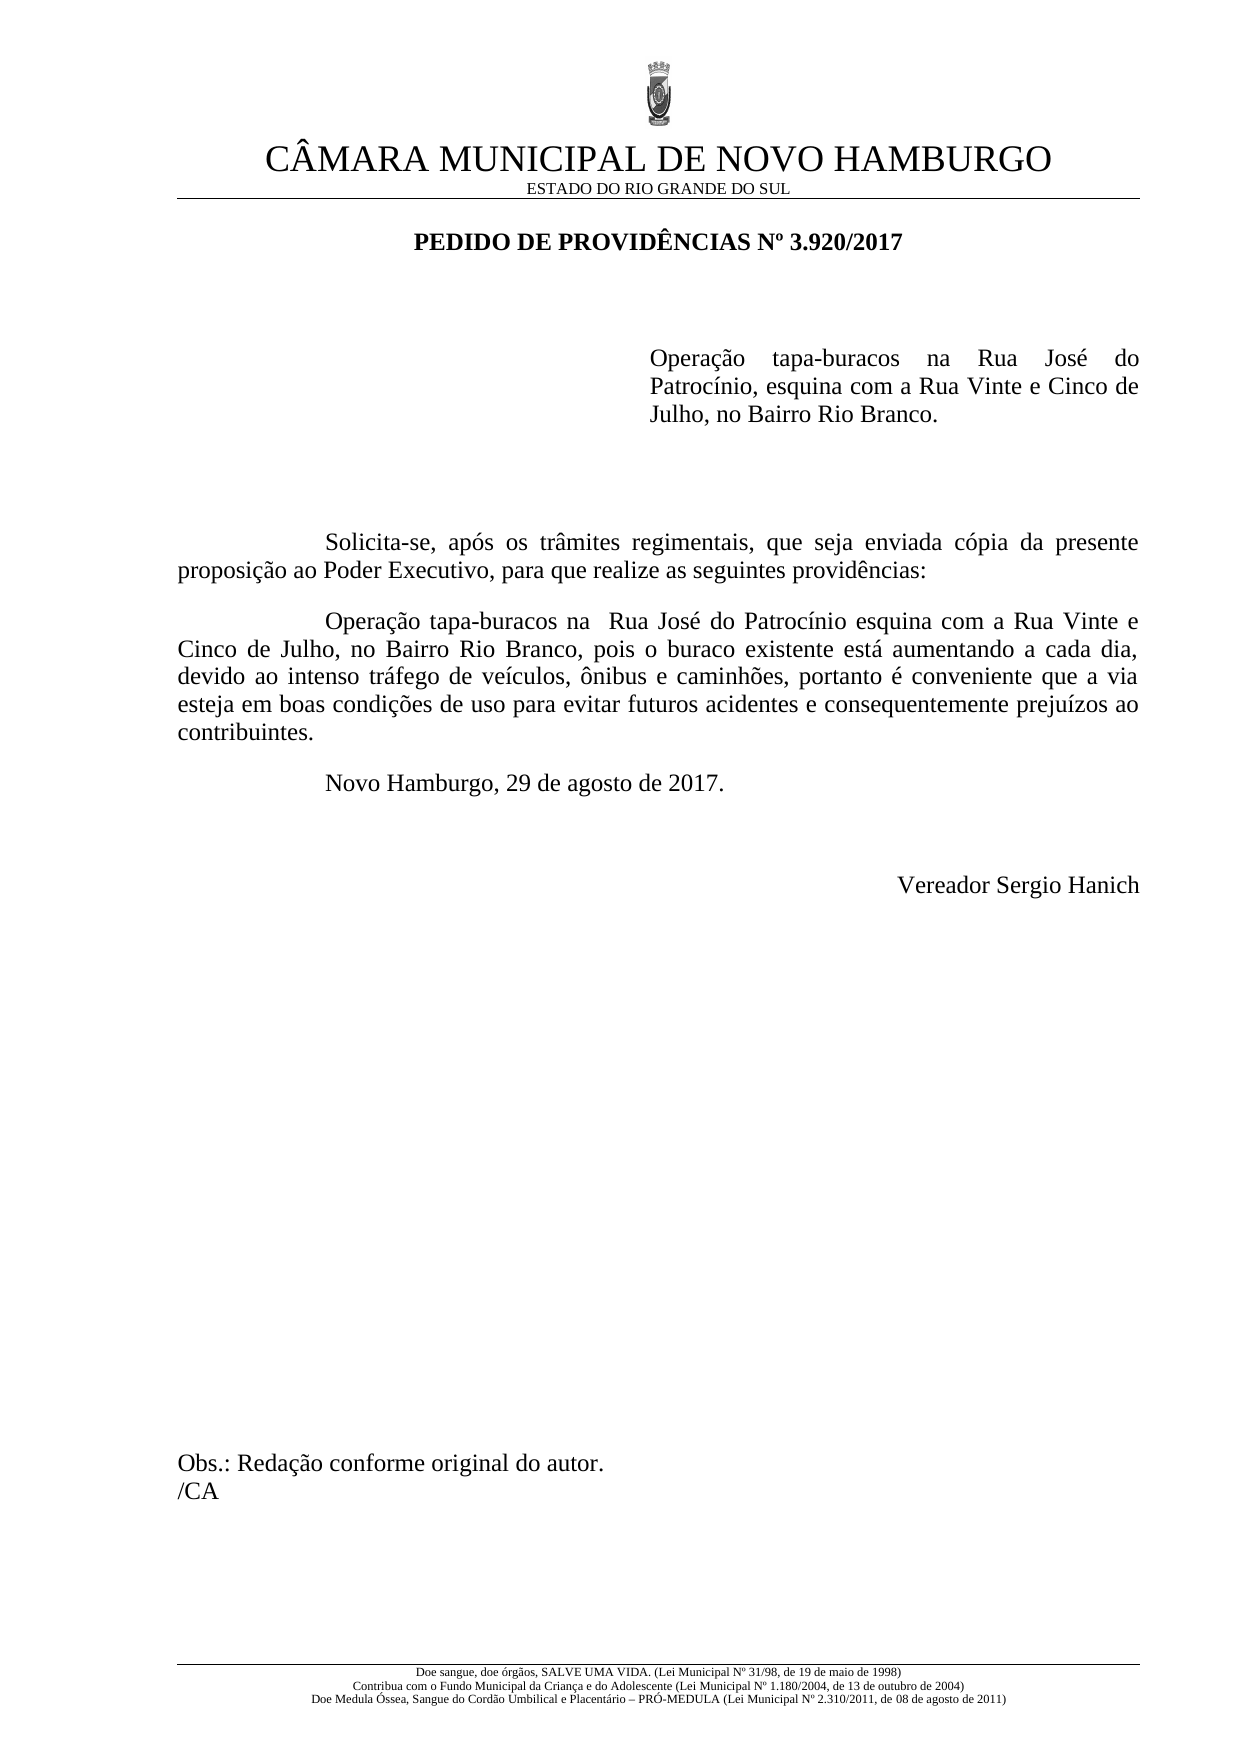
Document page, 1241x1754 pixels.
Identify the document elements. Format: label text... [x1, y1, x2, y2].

text /CA [177, 1477, 1140, 1505]
text Solicita-se, após os trâmites regimentais, que seja enviada cópia da presente proposição ao Poder Executivo, para que realize as seguintes providências: [177, 528, 1140, 583]
text Novo Hamburgo, 29 de agosto de 2017. [177, 769, 1140, 797]
text Obs.: Redação conforme original do autor. [177, 1449, 1140, 1477]
text Operação tapa-buracos na Rua José do Patrocínio, esquina com a Rua Vinte e Cinco de Julho, no Bairro Rio Branco. [649, 344, 1140, 428]
text Operação tapa-buracos na Rua José do Patrocínio esquina com a Rua Vinte e Cinco de Julho, no Bairro Rio Branco, pois o buraco existente está aumentando a cada dia, devido ao intenso tráfego de veículos, ônibus e caminhões, portanto é conveniente que a via esteja em boas condições de uso para evitar futuros acidentes e consequentemente prejuízos ao contribuintes. [177, 607, 1140, 746]
text PEDIDO DE PROVIDÊNCIAS Nº 3.920/2017 [177, 228, 1140, 256]
text Vereador Sergio Hanich [177, 872, 1140, 899]
